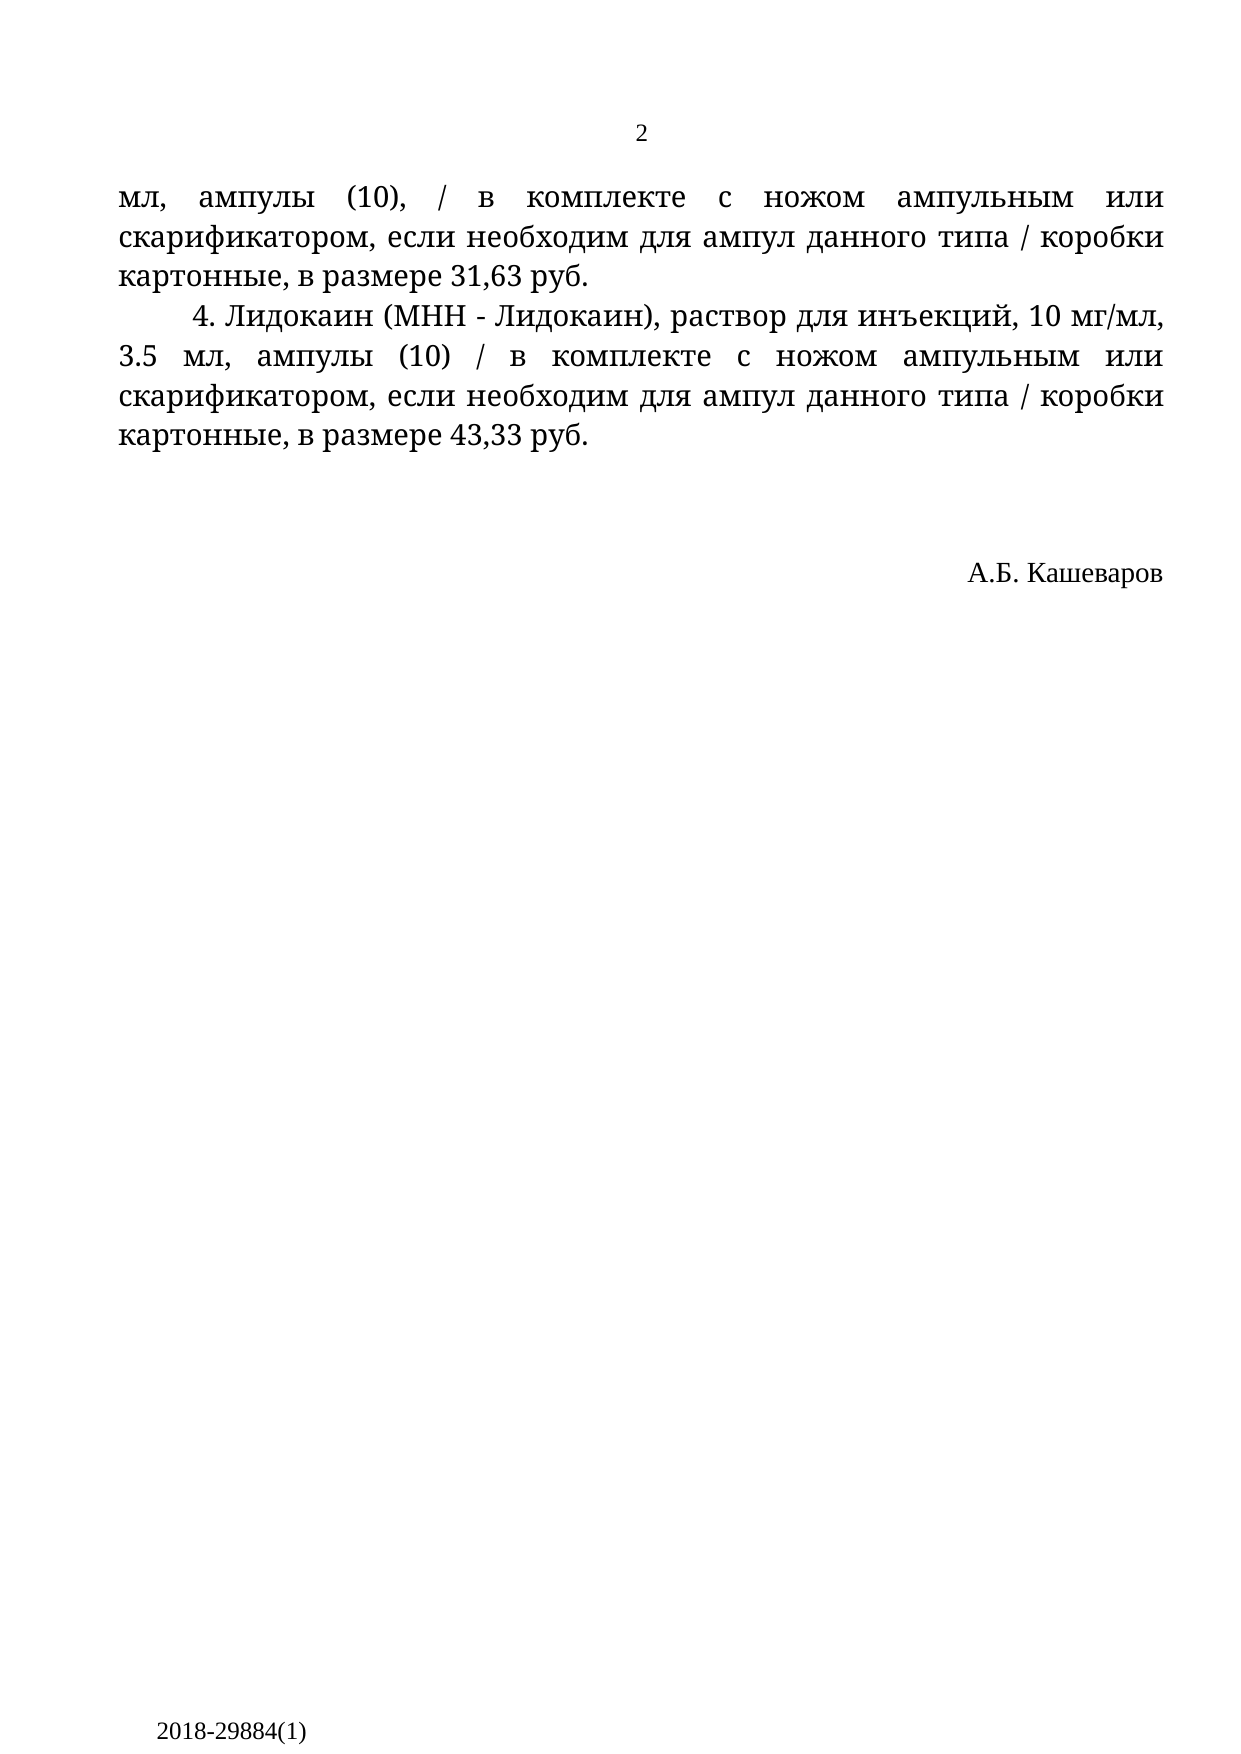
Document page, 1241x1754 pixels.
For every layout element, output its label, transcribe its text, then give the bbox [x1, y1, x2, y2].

text мл, ампулы (10), / в комплекте с ножом ампульным или скарификатором, если необходим для ампул данного типа / коробки картонные, в размере 31,63 руб. [118, 176, 1165, 295]
text 4. Лидокаин (МНН - Лидокаин), раствор для инъекций, 10 мг/мл, 3.5 мл, ампулы (10) / в комплекте с ножом ампульным или скарификатором, если необходим для ампул данного типа / коробки картонные, в размере 43,33 руб. [118, 295, 1165, 454]
text А.Б. Кашеваров [118, 555, 1165, 588]
